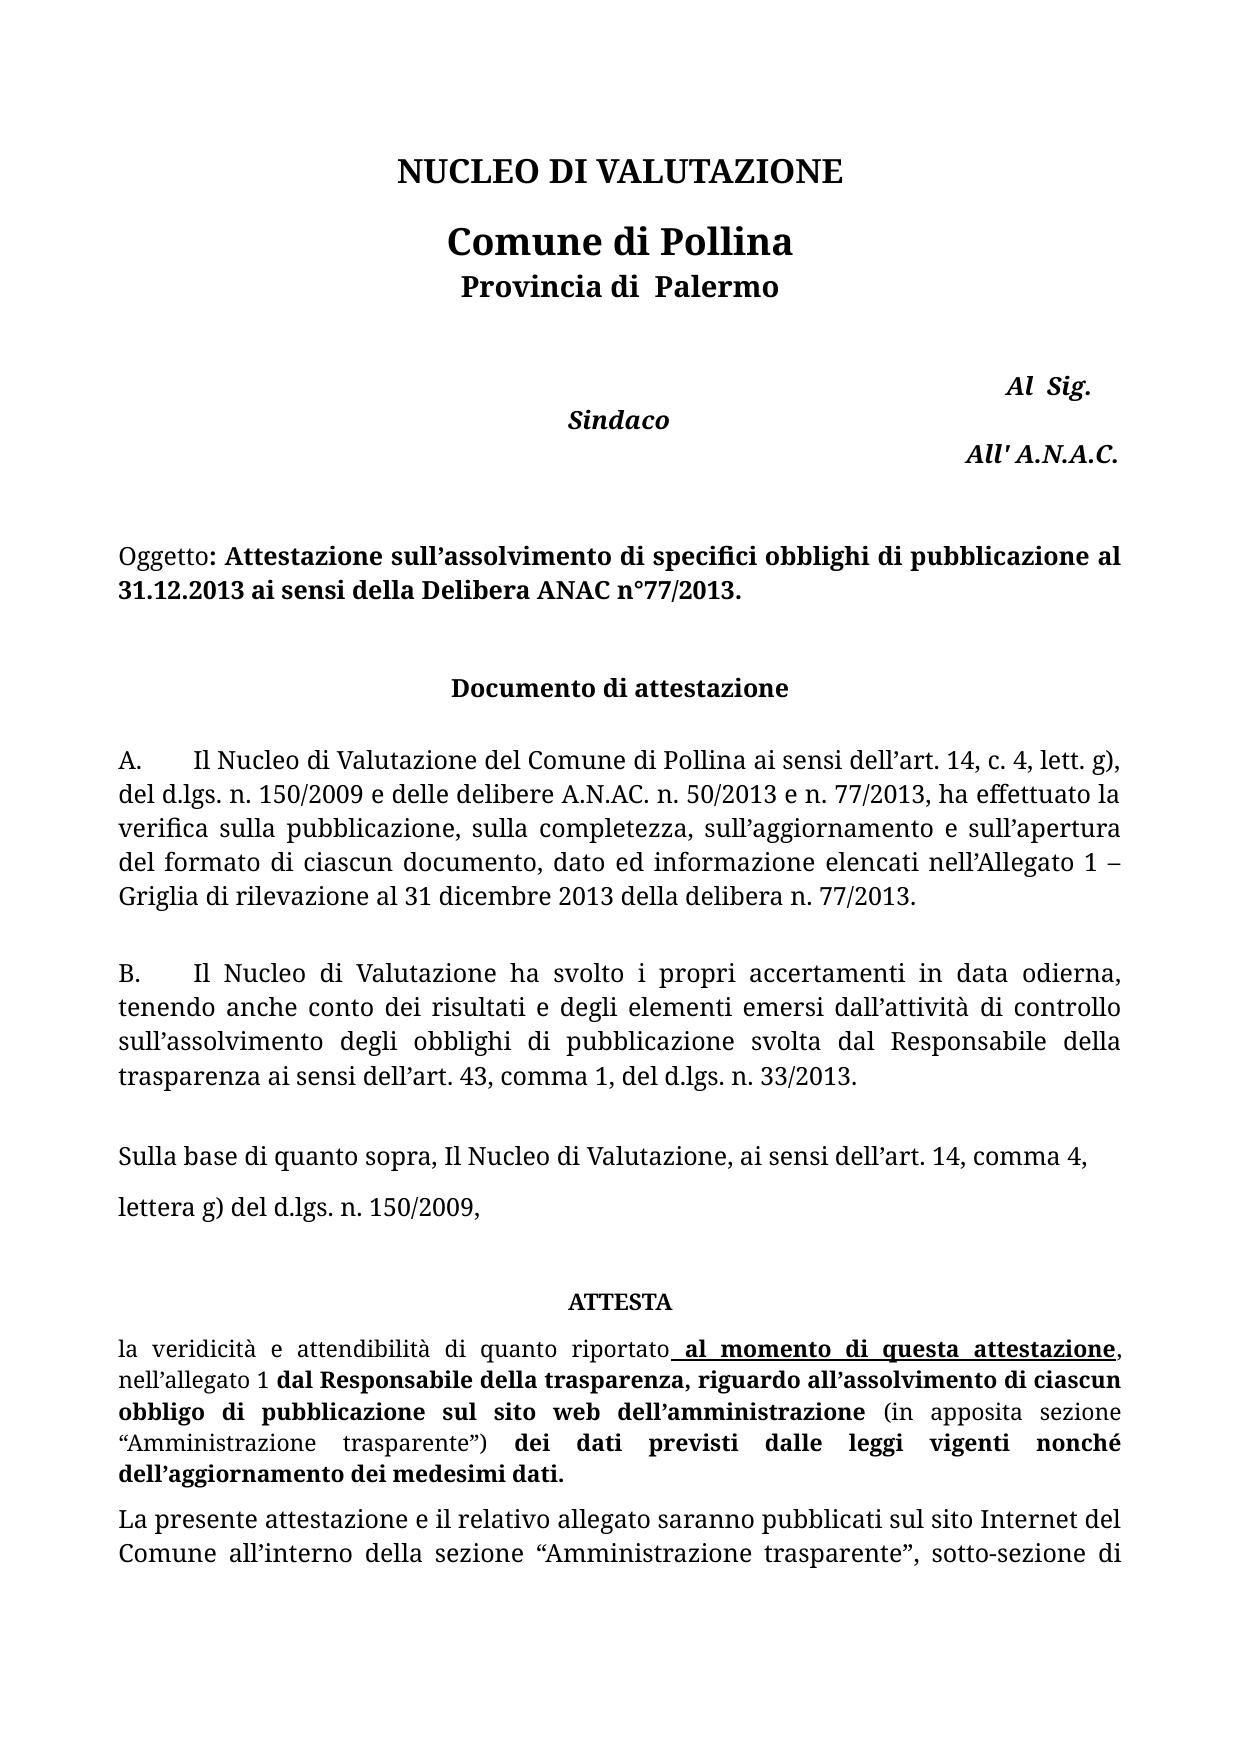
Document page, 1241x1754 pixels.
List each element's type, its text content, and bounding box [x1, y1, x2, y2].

text Oggetto: Attestazione sull’assolvimento di specifici obblighi di pubblicazione al 31.12.2013 ai sensi della Delibera ANAC n°77/2013. [118, 539, 1122, 607]
text Al Sig. Sindaco [118, 369, 1122, 437]
text Provincia di Palermo [118, 267, 1122, 306]
list ATTESTA [118, 1286, 1122, 1317]
list la veridicità e attendibilità di quanto riportato al momento di questa attestazione, nell’allegato 1 dal Responsabile della trasparenza, riguardo all’assolvimento di ciascun obbligo di pubblicazione sul sito web dell’amministrazione (in apposita sezione “Amministrazione trasparente”) dei dati previsti dalle leggi vigenti nonché dell’aggiornamento dei medesimi dati. [118, 1333, 1122, 1489]
list Il Nucleo di Valutazione del Comune di Pollina ai sensi dell’art. 14, c. 4, lett. g), del d.lgs. n. 150/2009 e delle delibere A.N.AC. n. 50/2013 e n. 77/2013, ha effettuato la verifica sulla pubblicazione, sulla completezza, sull’aggiornamento e sull’apertura del formato di ciascun documento, dato ed informazione elencati nell’Allegato 1 – Griglia di rilevazione al 31 dicembre 2013 della delibera n. 77/2013. [118, 742, 1122, 913]
text Documento di attestazione [118, 671, 1122, 705]
text All' A.N.A.C. [118, 437, 1122, 471]
list Il Nucleo di Valutazione ha svolto i propri accertamenti in data odierna, tenendo anche conto dei risultati e degli elementi emersi dall’attività di controllo sull’assolvimento degli obblighi di pubblicazione svolta dal Responsabile della trasparenza ai sensi dell’art. 43, comma 1, del d.lgs. n. 33/2013. [118, 956, 1122, 1092]
text Comune di Pollina [118, 216, 1122, 267]
text NUCLEO DI VALUTAZIONE [118, 148, 1122, 193]
text La presente attestazione e il relativo allegato saranno pubblicati sul sito Internet del Comune all’interno della sezione “Amministrazione trasparente”, sotto-sezione di [118, 1502, 1122, 1570]
list Sulla base di quanto sopra, Il Nucleo di Valutazione, ai sensi dell’art. 14, comma 4, lettera g) del d.lgs. n. 150/2009, [118, 1138, 1122, 1223]
